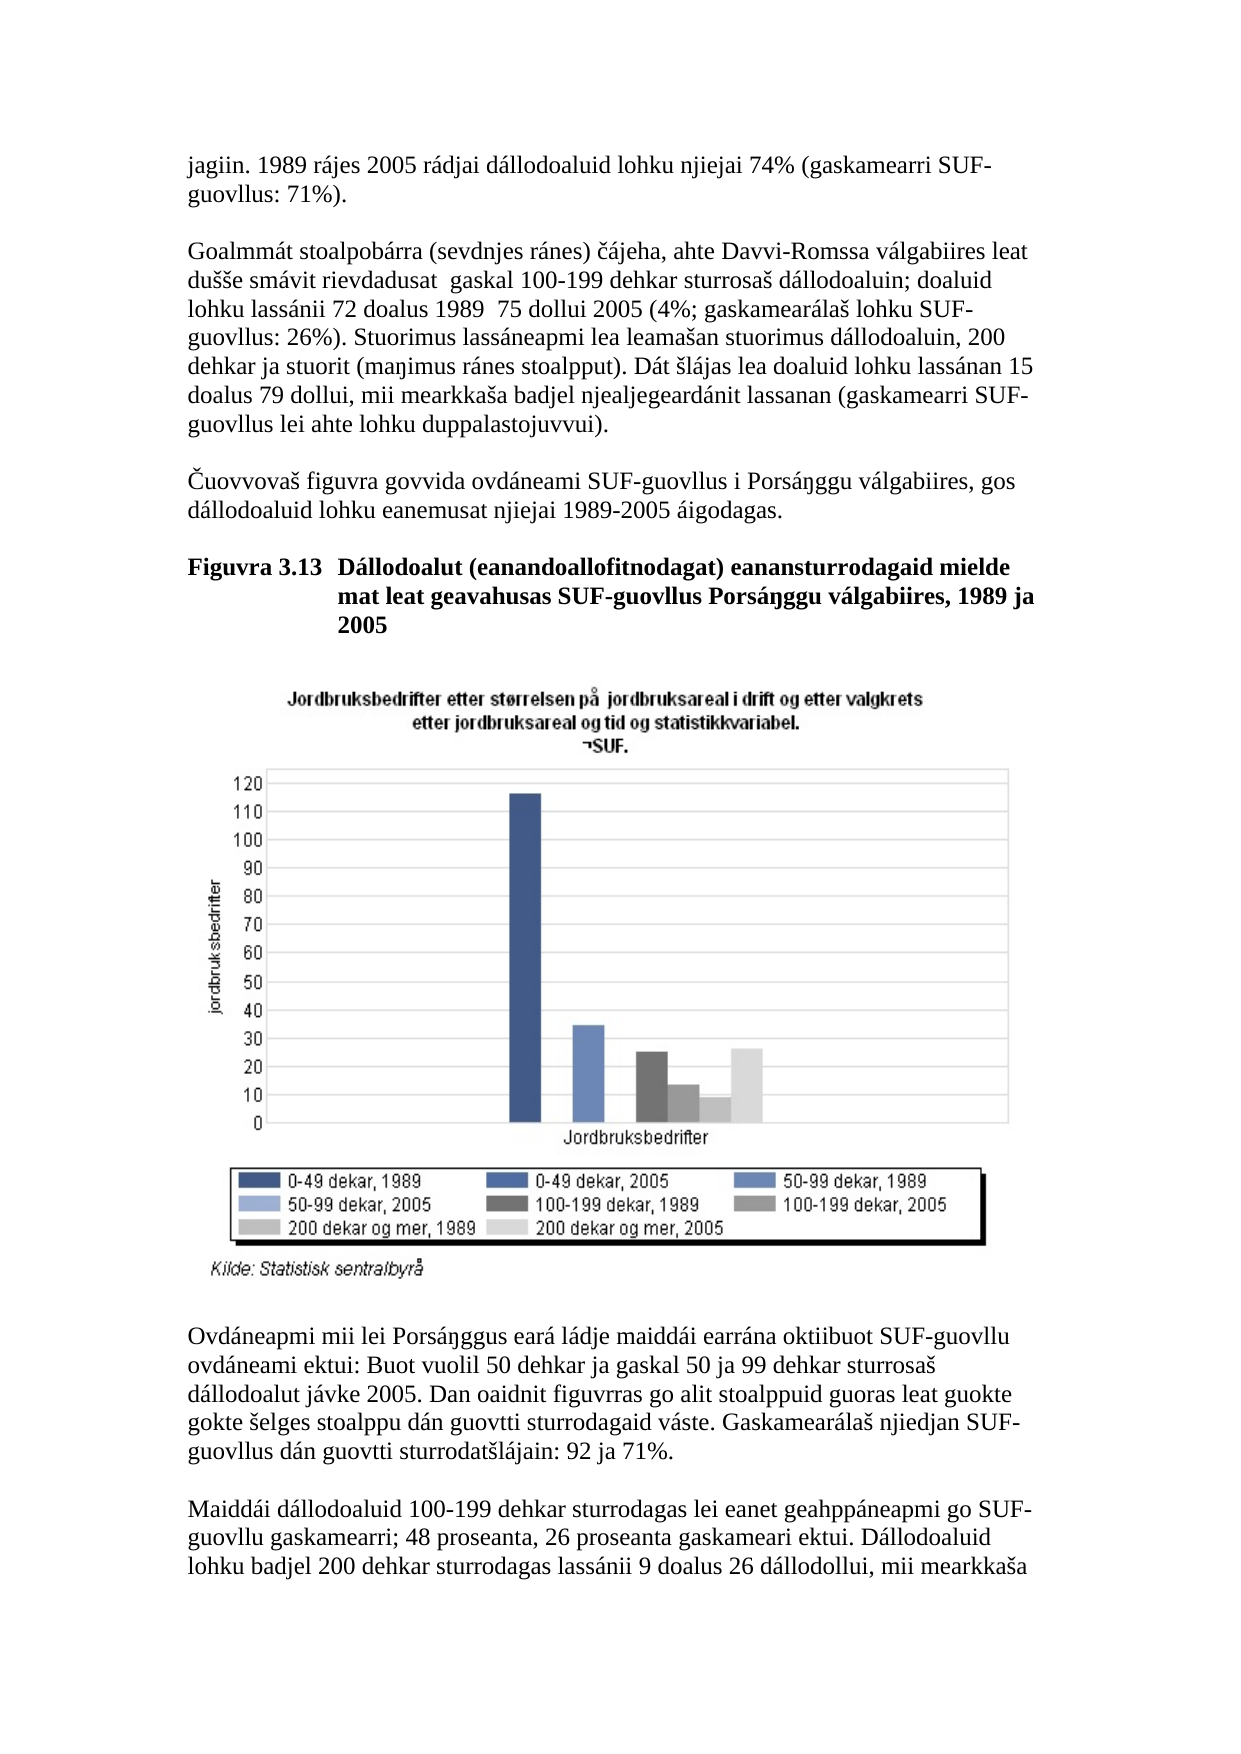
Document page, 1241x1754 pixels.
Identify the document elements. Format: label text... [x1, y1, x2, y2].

text Maiddái dállodoaluid 100-199 dehkar sturrodagas lei eanet geahppáneapmi go SUF-guovllu gaskamearri; 48 proseanta, 26 proseanta gaskameari ektui. Dállodoaluid lohku badjel 200 dehkar sturrodagas lassánii 9 doalus 26 dállodollui, mii mearkkaša [187, 1494, 1053, 1580]
text Ovdáneapmi mii lei Porsáŋggus eará ládje maiddái earrána oktiibuot SUF-guovllu ovdáneami ektui: Buot vuolil 50 dehkar ja gaskal 50 ja 99 dehkar sturrosaš dállodoalut jávke 2005. Dan oaidnit figuvrras go alit stoalppuid guoras leat guokte gokte šelges stoalppu dán guovtti sturrodagaid váste. Gaskamearálaš njiedjan SUF-guovllus dán guovtti sturrodatšlájain: 92 ja 71%. [187, 1321, 1053, 1465]
text Figuvra 3.13 Dállodoalut (eanandoallofitnodagat) eanansturrodagaid mielde mat leat geavahusas SUF-guovllus Porsáŋggu válgabiires, 1989 ja 2005 [187, 552, 1053, 639]
text Goalmmát stoalpobárra (sevdnjes ránes) čájeha, ahte Davvi-Romssa válgabiires leat dušše smávit rievdadusat gaskal 100-199 dehkar sturrosaš dállodoaluin; doaluid lohku lassánii 72 doalus 1989 75 dollui 2005 (4%; gaskamearálaš lohku SUF-guovllus: 26%). Stuorimus lassáneapmi lea leamašan stuorimus dállodoaluin, 200 dehkar ja stuorit (maŋimus ránes stoalpput). Dát šlájas lea doaluid lohku lassánan 15 doalus 79 dollui, mii mearkkaša badjel njealjegeardánit lassanan (gaskamearri SUF-guovllus lei ahte lohku duppalastojuvvui). [187, 236, 1053, 437]
text Čuovvovaš figuvra govvida ovdáneami SUF-guovllus i Porsáŋggu válgabiires, gos dállodoaluid lohku eanemusat njiejai 1989-2005 áigodagas. [187, 466, 1053, 524]
picture [187, 667, 1050, 1293]
text jagiin. 1989 rájes 2005 rádjai dállodoaluid lohku njiejai 74% (gaskamearri SUF-guovllus: 71%). [187, 150, 1053, 207]
